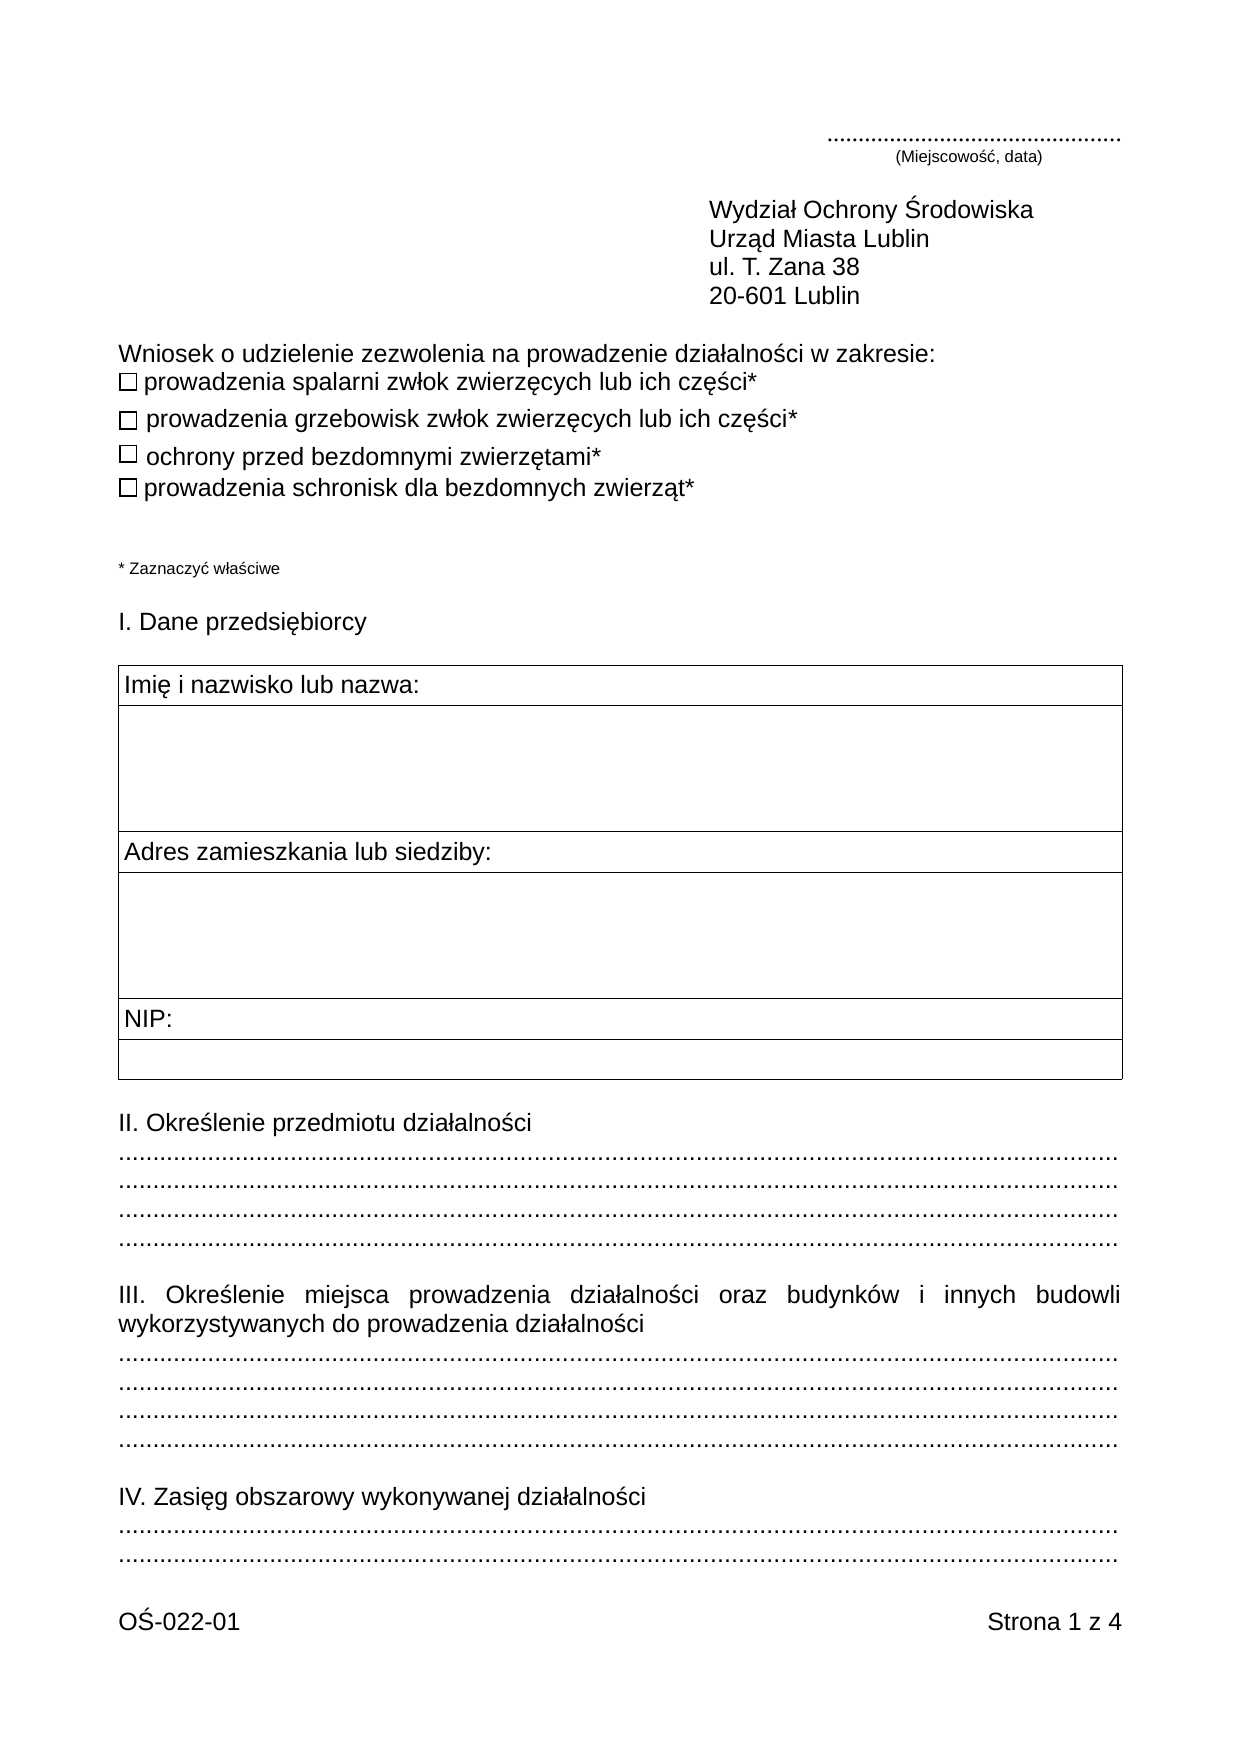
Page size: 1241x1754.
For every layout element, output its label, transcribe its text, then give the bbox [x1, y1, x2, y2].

table_cell NIP: [119, 999, 1122, 1039]
table_cell Adres zamieszkania lub siedziby: [119, 832, 1122, 872]
text IV. Zasięg obszarowy wykonywanej działalności [118, 1482, 1122, 1510]
text prowadzenia schronisk dla bezdomnych zwierząt* [118, 473, 1122, 502]
text prowadzenia grzebowisk zwłok zwierzęcych lub ich części* [118, 396, 1122, 434]
table_cell [119, 873, 1122, 998]
table_cell [119, 706, 1122, 831]
text 20-601 Lublin [118, 281, 1122, 310]
text prowadzenia spalarni zwłok zwierzęcych lub ich części* [118, 367, 1122, 396]
text Urząd Miasta Lublin [118, 223, 1122, 252]
table_header Imię i nazwisko lub nazwa: [119, 666, 1122, 705]
text (Miejscowość, data) [895, 147, 1122, 166]
text I. Dane przedsiębiorcy [118, 607, 1122, 636]
text II. Określenie przedmiotu działalności [118, 1108, 1122, 1137]
text Wniosek o udzielenie zezwolenia na prowadzenie działalności w zakresie: [118, 338, 1122, 367]
text ochrony przed bezdomnymi zwierzętami* [118, 434, 1122, 473]
table_cell [119, 1040, 1122, 1079]
text III. Określenie miejsca prowadzenia działalności oraz budynków i innych budowli wykorzystywanych do prowadzenia działalności [118, 1280, 1122, 1338]
text ul. T. Zana 38 [118, 252, 1122, 281]
text Wydział Ochrony Środowiska [118, 195, 1122, 223]
text * Zaznaczyć właściwe [118, 559, 1122, 578]
